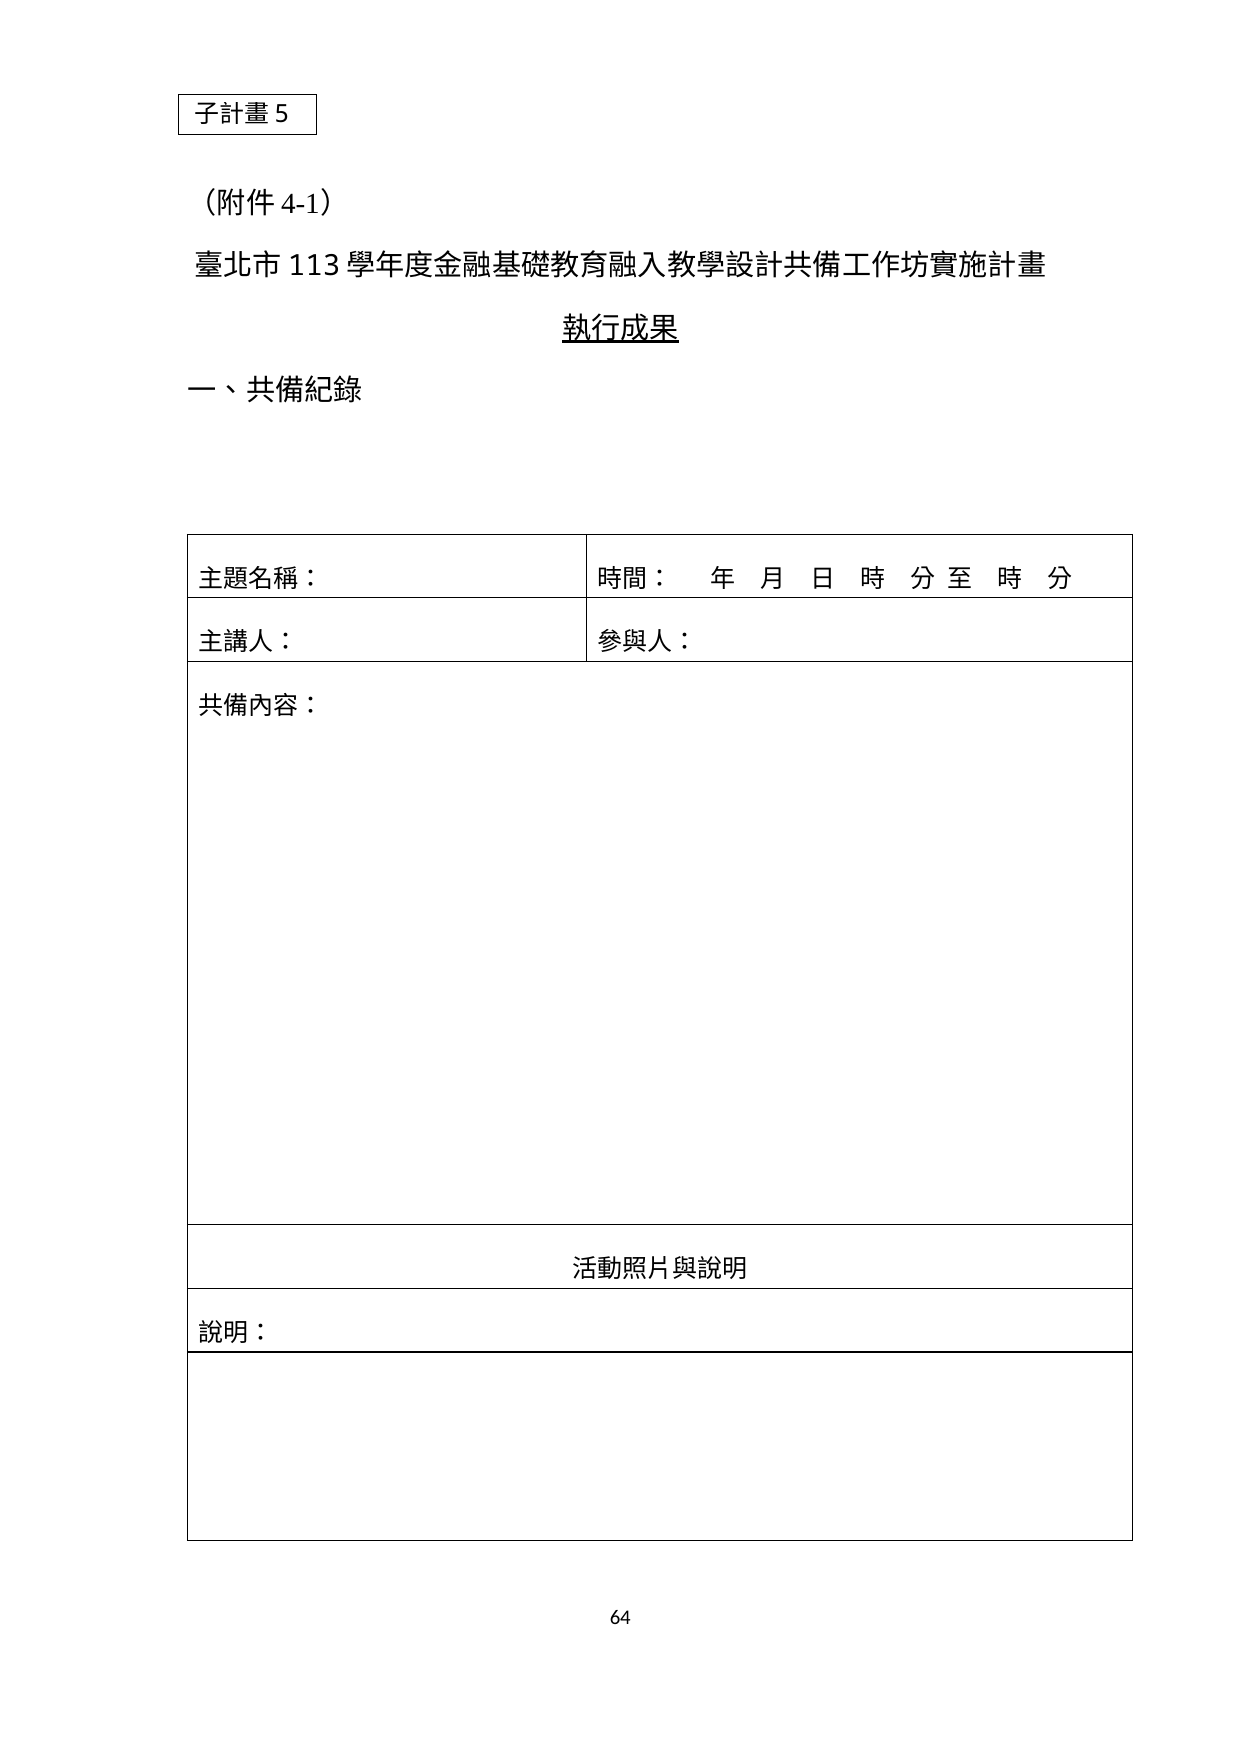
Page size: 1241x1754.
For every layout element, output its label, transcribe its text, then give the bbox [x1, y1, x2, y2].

table_cell 共備內容： [188, 662, 1132, 1224]
table_cell [188, 1353, 1132, 1540]
text （附件4-1） [187, 159, 1053, 221]
table_cell 主講人： [188, 598, 586, 661]
text 執行成果 [187, 284, 1053, 346]
table_cell 活動照片與說明 [188, 1225, 1132, 1288]
table_header 時間： 年 月 日 時 分 至 時 分 [587, 535, 1132, 597]
table_cell 參與人： [587, 598, 1132, 661]
text 臺北市113學年度金融基礎教育融入教學設計共備工作坊實施計畫 [187, 221, 1053, 284]
table_header 主題名稱： [188, 535, 586, 597]
text 一、共備紀錄 [187, 346, 1053, 409]
text 子計畫5 [194, 103, 301, 126]
table_cell 說明： [188, 1289, 1132, 1351]
